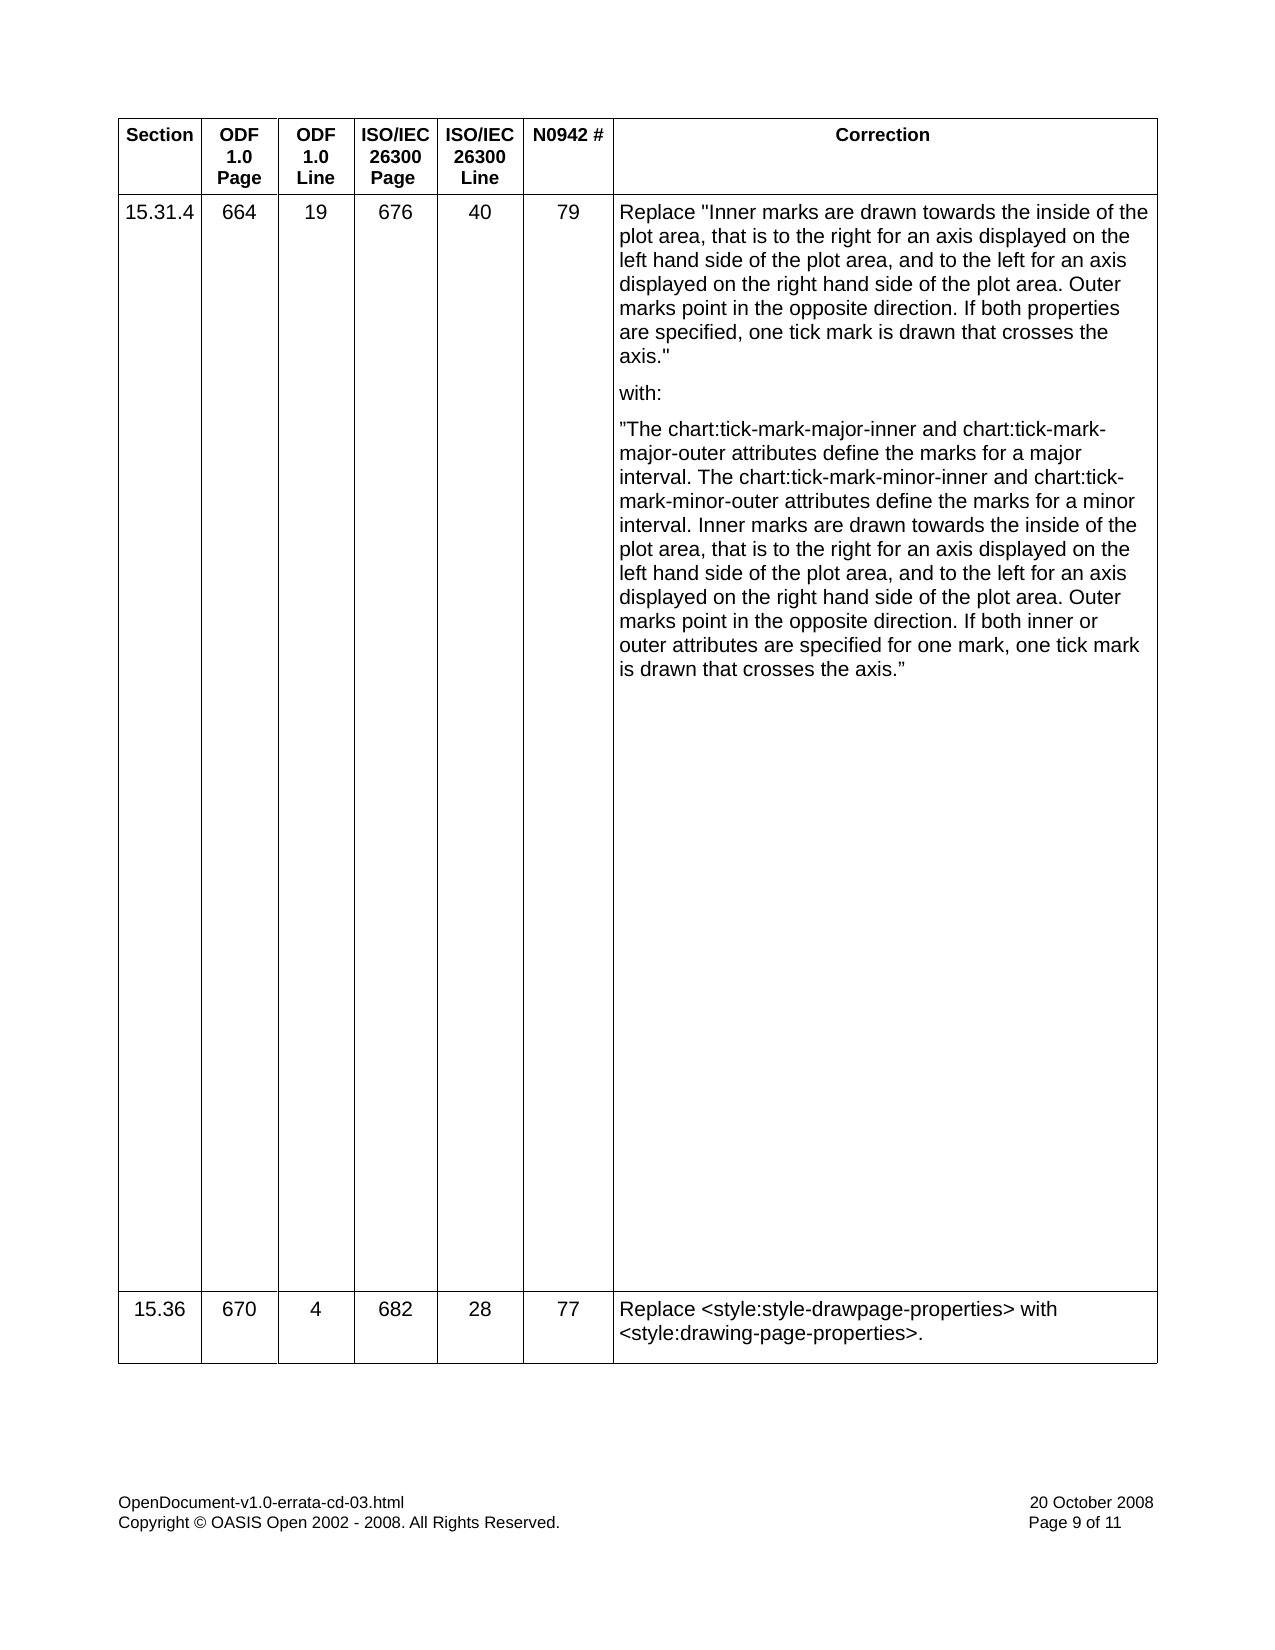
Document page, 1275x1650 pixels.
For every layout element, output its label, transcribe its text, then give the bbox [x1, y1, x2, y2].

table_cell 4 [279, 1292, 354, 1363]
table_header Section [119, 119, 201, 194]
table_cell 15.36 [119, 1292, 201, 1363]
table_cell 40 [438, 195, 523, 1291]
table_cell 79 [524, 195, 613, 1291]
table_cell 664 [202, 195, 277, 1291]
table_cell Replace <style:style-drawpage-properties> with <style:drawing-page-properties>. [614, 1292, 1157, 1363]
table_header ODF 1.0 Page [202, 119, 277, 194]
table_cell 682 [355, 1292, 437, 1363]
table_cell Replace "Inner marks are drawn towards the inside of the plot area, that is to the right for an axis displayed on the left hand side of the plot area, and to the left for an axis displayed on the right hand side of the plot area. Outer marks point in the opposite direction. If both properties are specified, one tick mark is drawn that crosses the axis." with: ”The chart:tick-mark-major-inner and chart:tick-mark-major-outer attributes define the marks for a major interval. The chart:tick-mark-minor-inner and chart:tick-mark-minor-outer attributes define the marks for a minor interval. Inner marks are drawn towards the inside of the plot area, that is to the right for an axis displayed on the left hand side of the plot area, and to the left for an axis displayed on the right hand side of the plot area. Outer marks point in the opposite direction. If both inner or outer attributes are specified for one mark, one tick mark is drawn that crosses the axis.” [614, 195, 1157, 1291]
table_header ODF 1.0 Line [279, 119, 354, 194]
table_header Correction [614, 119, 1157, 194]
table_cell 670 [202, 1292, 277, 1363]
table_cell 77 [524, 1292, 613, 1363]
table_header N0942 # [524, 119, 613, 194]
table_cell 28 [438, 1292, 523, 1363]
table_cell 676 [355, 195, 437, 1291]
table_header ISO/IEC 26300 Line [438, 119, 523, 194]
table_cell 15.31.4 [119, 195, 201, 1291]
table_header ISO/IEC 26300 Page [355, 119, 437, 194]
table_cell 19 [279, 195, 354, 1291]
